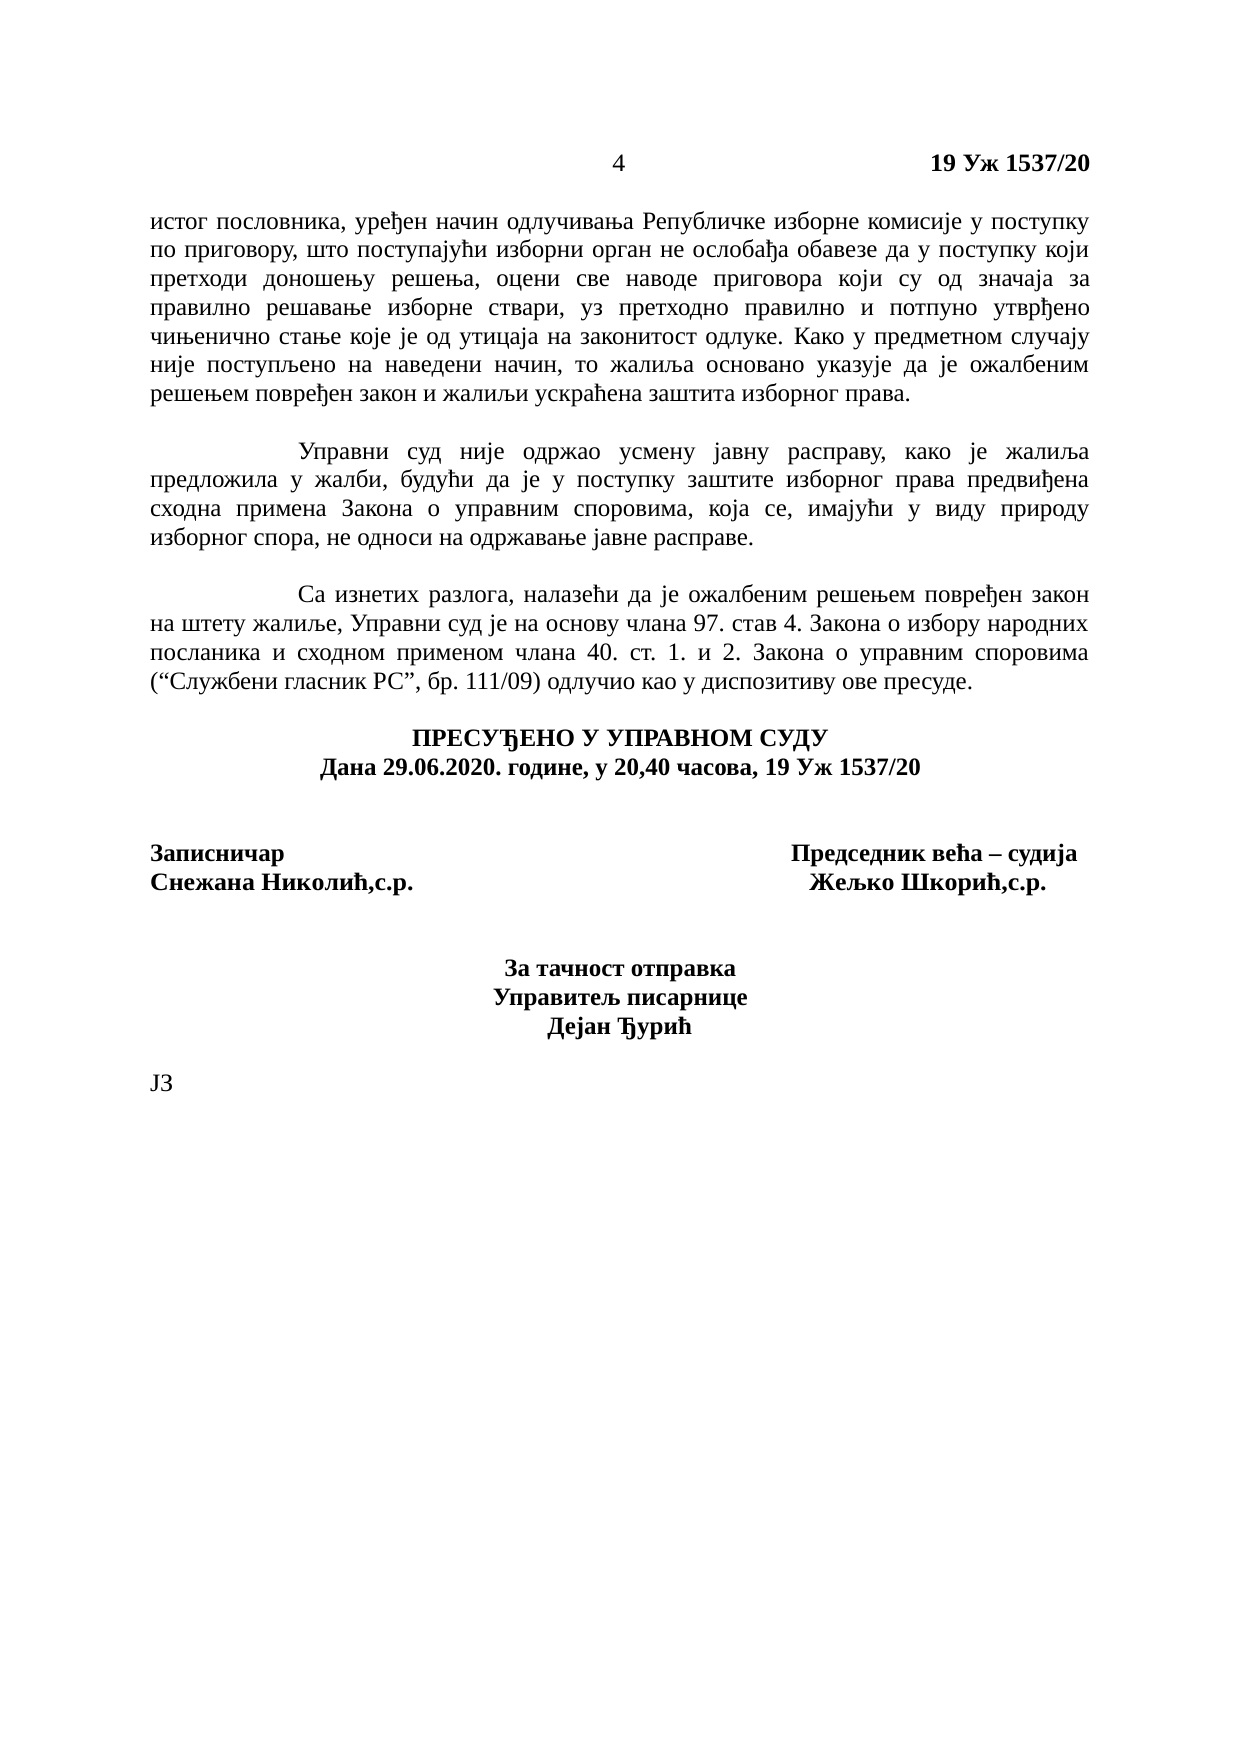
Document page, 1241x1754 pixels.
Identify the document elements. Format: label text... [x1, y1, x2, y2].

text За тачност отправка [150, 953, 1090, 982]
text Са изнетих разлога, налазећи да је ожалбеним решењем повређен закон на штету жалиље, Управни суд је на основу члана 97. став 4. Закона о избору народних посланика и сходном применом члана 40. ст. 1. и 2. Закона о управним споровима (“Службени гласник РС”, бр. 111/09) одлучио као у диспозитиву ове пресуде. [150, 579, 1090, 694]
text ЈЗ [150, 1068, 1089, 1097]
text Управитељ писарнице [150, 982, 1090, 1011]
text Снежана Николић,с.р. Жељко Шкорић,с.р. [150, 867, 1090, 896]
text ПРЕСУЂЕНО У УПРАВНОМ СУДУ [150, 723, 1090, 752]
text Записничар Председник већа – судија [150, 838, 1090, 867]
text истог пословника, уређен начин одлучивања Републичке изборне комисије у поступку по приговору, што поступајући изборни орган не ослобађа обавезе да у поступку који претходи доношењу решења, оцени све наводе приговора који су од значаја за правилно решавање изборне ствари, уз претходно правилно и потпуно утврђено чињенично стање које је од утицаја на законитост одлуке. Како у предметном случају није поступљено на наведени начин, то жалиља основано указује да је ожалбеним решењем повређен закон и жалиљи ускраћена заштита изборног права. [150, 206, 1090, 407]
text Управни суд није одржао усмену јавну расправу, како је жалиља предложила у жалби, будући да је у поступку заштите изборног права предвиђена сходна примена Закона о управним споровима, која се, имајући у виду природу изборног спора, не односи на одржавање јавне расправе. [150, 436, 1090, 551]
text Дејан Ђурић [150, 1011, 1089, 1039]
text Дана 29.06.2020. године, у 20,40 часова, 19 Уж 1537/20 [150, 752, 1090, 781]
